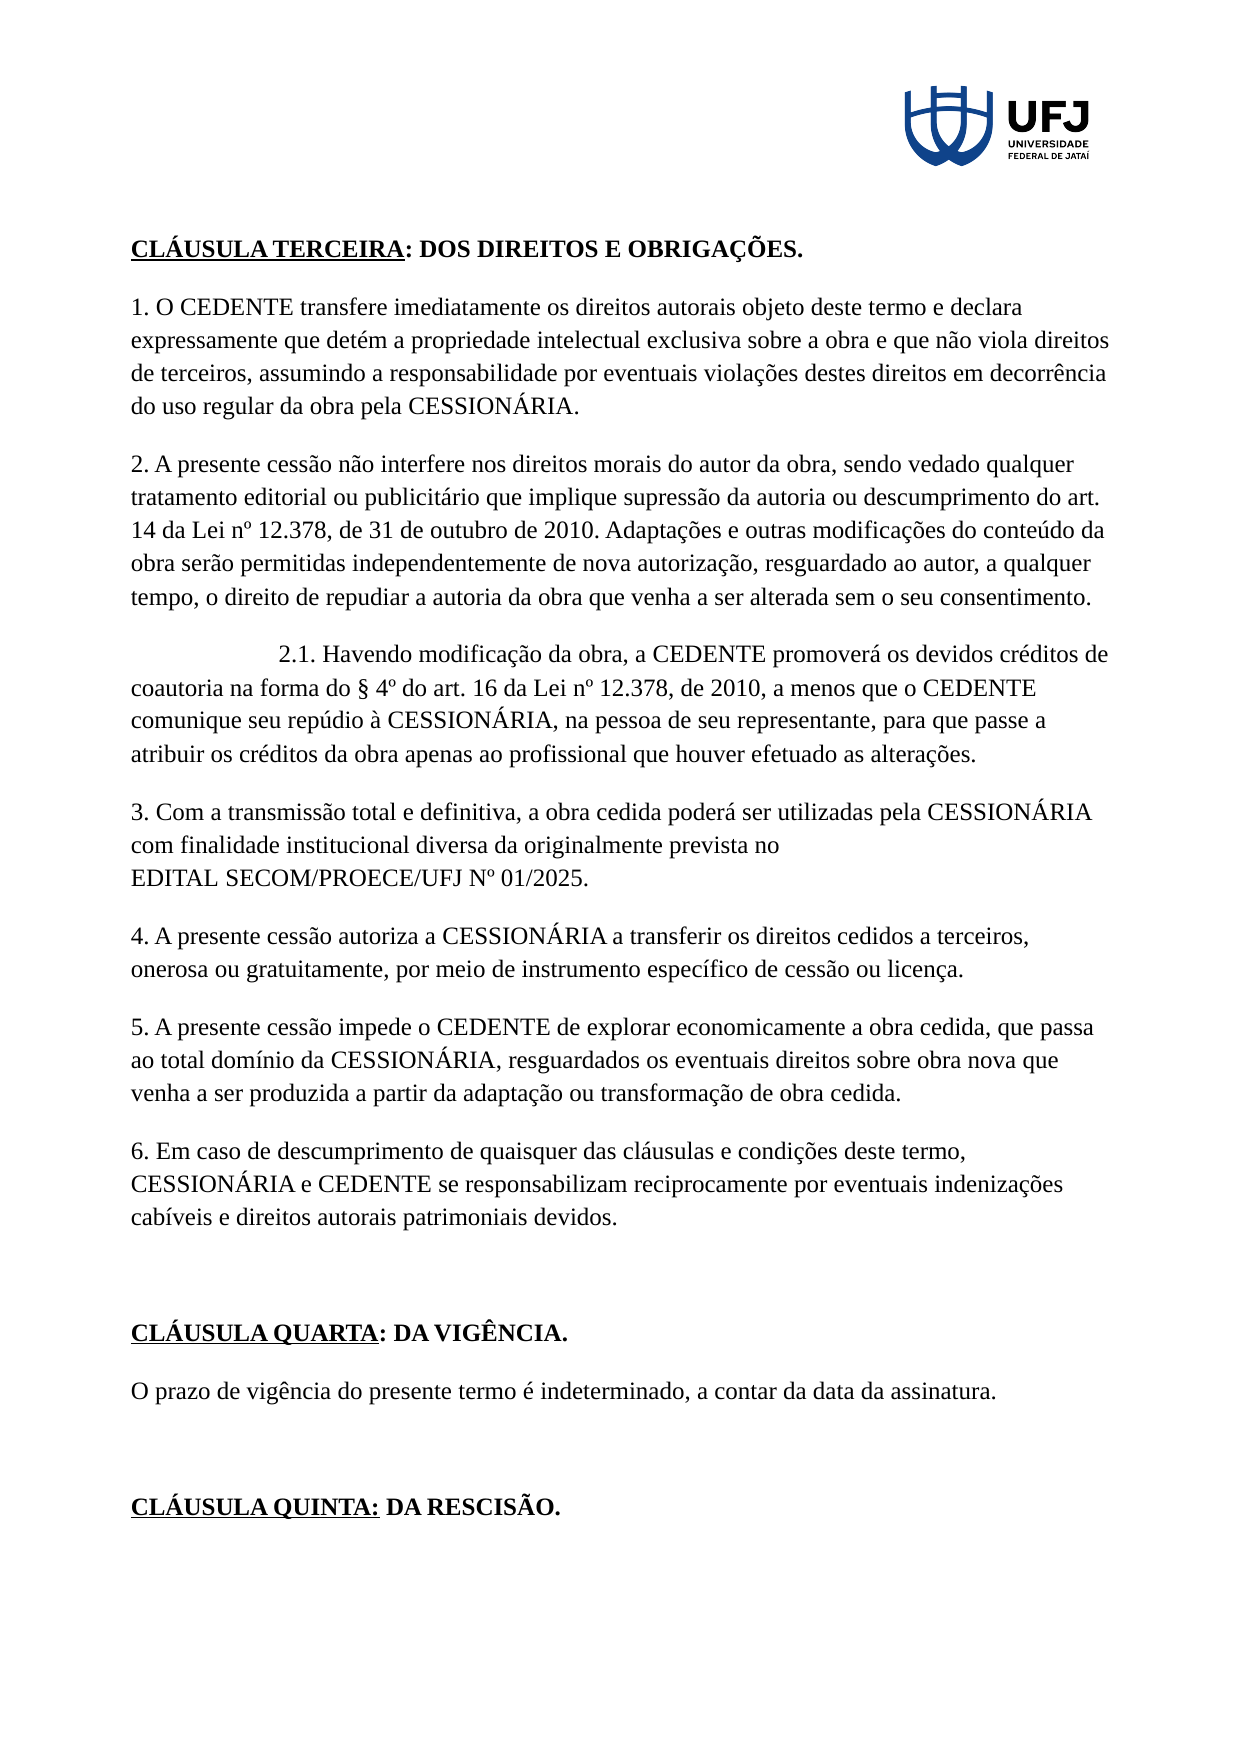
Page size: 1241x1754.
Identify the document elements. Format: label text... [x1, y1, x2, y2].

text 1. O CEDENTE transfere imediatamente os direitos autorais objeto deste termo e declara expressamente que detém a propriedade intelectual exclusiva sobre a obra e que não viola direitos de terceiros, assumindo a responsabilidade por eventuais violações destes direitos em decorrência do uso regular da obra pela CESSIONÁRIA. [131, 292, 1109, 420]
text 6. Em caso de descumprimento de quaisquer das cláusulas e condições deste termo, CESSIONÁRIA e CEDENTE se responsabilizam reciprocamente por eventuais indenizações cabíveis e direitos autorais patrimoniais devidos. [131, 1136, 1109, 1231]
picture [877, 58, 1116, 194]
text CLÁUSULA TERCEIRA: DOS DIREITOS E OBRIGAÇÕES. [131, 234, 1109, 263]
text CLÁUSULA QUARTA: DA VIGÊNCIA. [131, 1318, 1109, 1347]
text 5. A presente cessão impede o CEDENTE de explorar economicamente a obra cedida, que passa ao total domínio da CESSIONÁRIA, resguardados os eventuais direitos sobre obra nova que venha a ser produzida a partir da adaptação ou transformação de obra cedida. [131, 1012, 1109, 1107]
text O prazo de vigência do presente termo é indeterminado, a contar da data da assinatura. [131, 1376, 1109, 1405]
text 3. Com a transmissão total e definitiva, a obra cedida poderá ser utilizadas pela CESSIONÁRIA com finalidade institucional diversa da originalmente prevista no EDITAL SECOM/PROECE/UFJ Nº 01/2025. [131, 797, 1109, 891]
text 2.1. Havendo modificação da obra, a CEDENTE promoverá os devidos créditos de coautoria na forma do § 4º do art. 16 da Lei nº 12.378, de 2010, a menos que o CEDENTE comunique seu repúdio à CESSIONÁRIA, na pessoa de seu representante, para que passe a atribuir os créditos da obra apenas ao profissional que houver efetuado as alterações. [131, 639, 1109, 767]
text CLÁUSULA QUINTA: DA RESCISÃO. [131, 1492, 1109, 1521]
text 2. A presente cessão não interfere nos direitos morais do autor da obra, sendo vedado qualquer tratamento editorial ou publicitário que implique supressão da autoria ou descumprimento do art. 14 da Lei nº 12.378, de 31 de outubro de 2010. Adaptações e outras modificações do conteúdo da obra serão permitidas independentemente de nova autorização, resguardado ao autor, a qualquer tempo, o direito de repudiar a autoria da obra que venha a ser alterada sem o seu consentimento. [131, 449, 1109, 610]
text 4. A presente cessão autoriza a CESSIONÁRIA a transferir os direitos cedidos a terceiros, onerosa ou gratuitamente, por meio de instrumento específico de cessão ou licença. [131, 921, 1109, 982]
